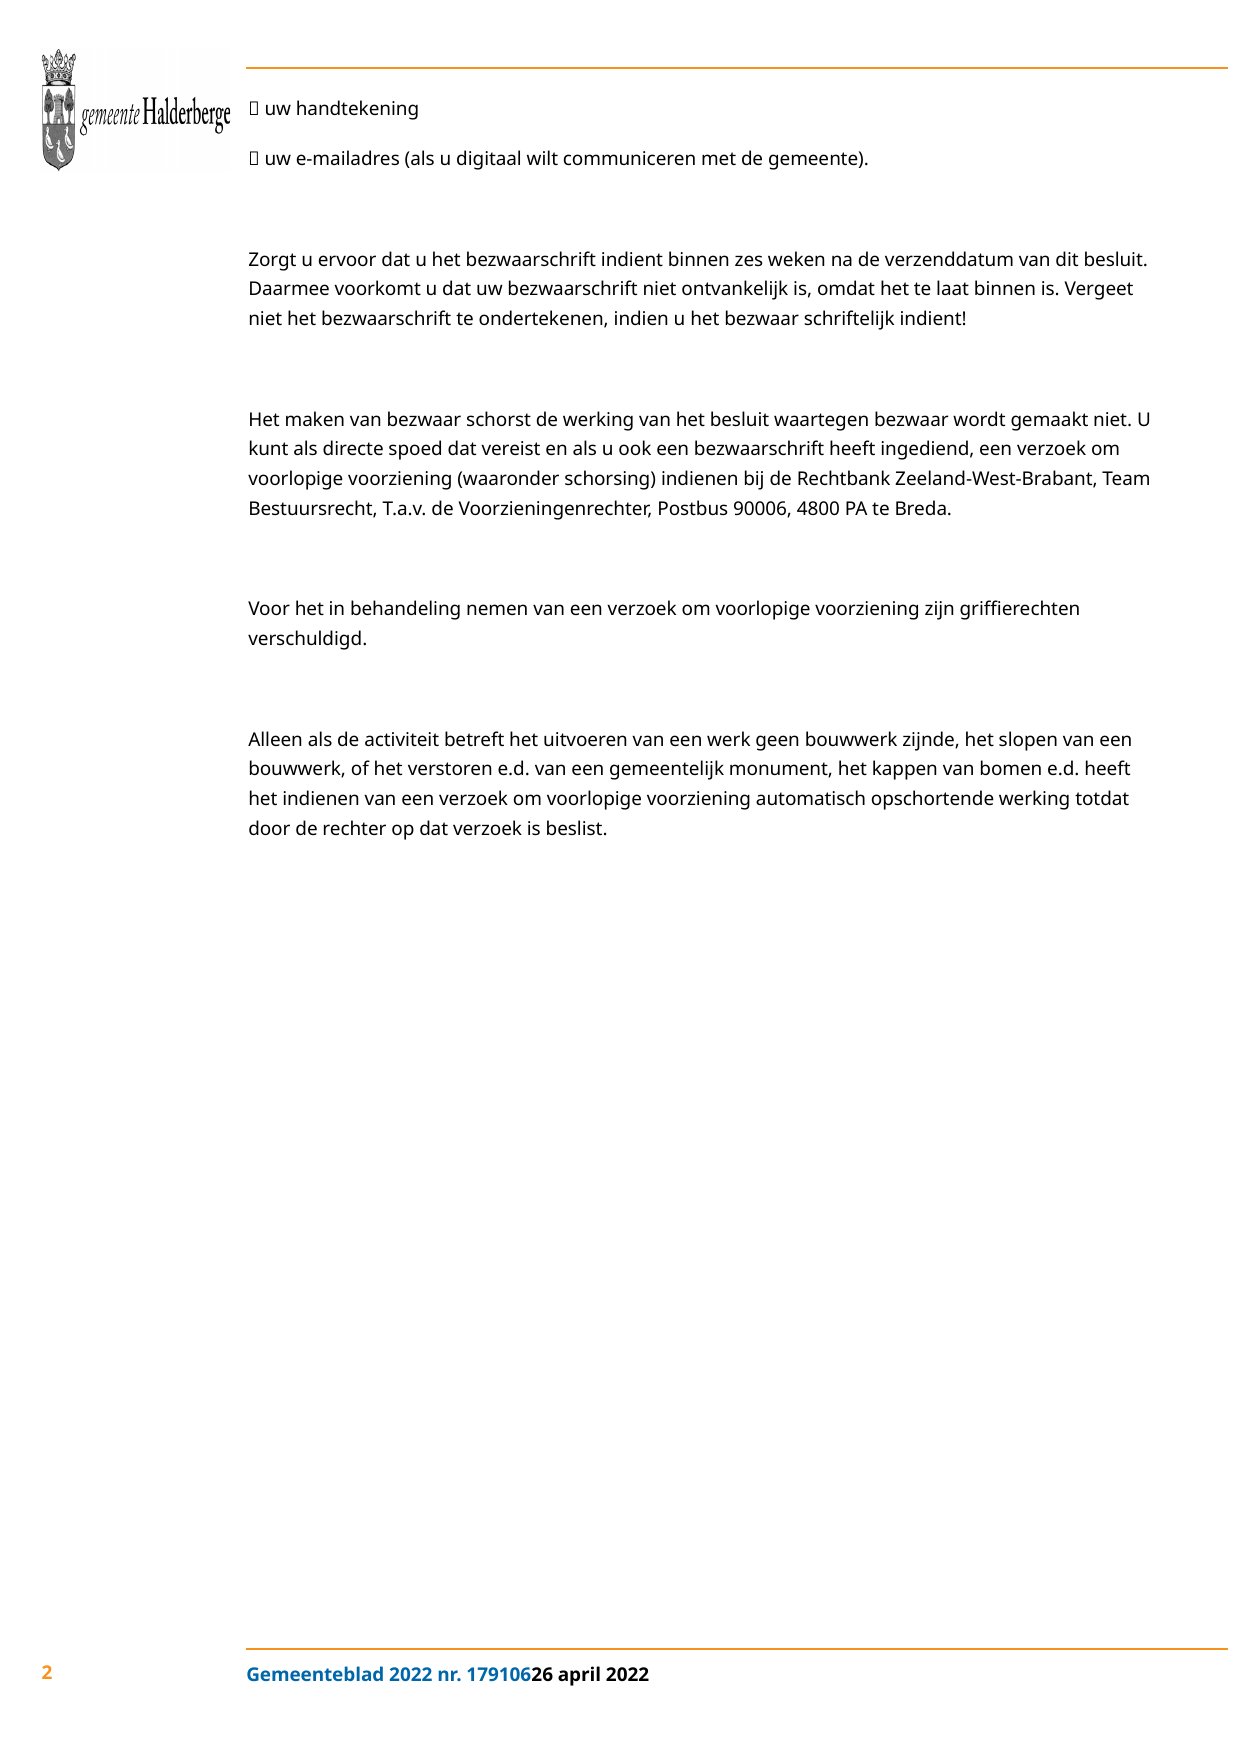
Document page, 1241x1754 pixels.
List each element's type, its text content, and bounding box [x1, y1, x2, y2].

text Voor het in behandeling nemen van een verzoek om voorlopige voorziening zijn griffierechten verschuldigd. [248, 596, 1152, 651]
text  uw handtekening [248, 95, 1152, 121]
text Zorgt u ervoor dat u het bezwaarschrift indient binnen zes weken na de verzenddatum van dit besluit. Daarmee voorkomt u dat uw bezwaarschrift niet ontvankelijk is, omdat het te laat binnen is. Vergeet niet het bezwaarschrift te ondertekenen, indien u het bezwaar schriftelijk indient! [248, 246, 1152, 331]
text  uw e-mailadres (als u digitaal wilt communiceren met de gemeente). [248, 145, 1152, 171]
text Het maken van bezwaar schorst de werking van het besluit waartegen bezwaar wordt gemaakt niet. U kunt als directe spoed dat vereist en als u ook een bezwaarschrift heeft ingediend, een verzoek om voorlopige voorziening (waaronder schorsing) indienen bij de Rechtbank Zeeland-West-Brabant, Team Bestuursrecht, T.a.v. de Voorzieningenrechter, Postbus 90006, 4800 PA te Breda. [248, 406, 1152, 521]
text Alleen als de activiteit betreft het uitvoeren van een werk geen bouwwerk zijnde, het slopen van een bouwwerk, of het verstoren e.d. van een gemeentelijk monument, het kappen van bomen e.d. heeft het indienen van een verzoek om voorlopige voorziening automatisch opschortende werking totdat door de rechter op dat verzoek is beslist. [248, 726, 1152, 841]
picture [41, 47, 231, 172]
